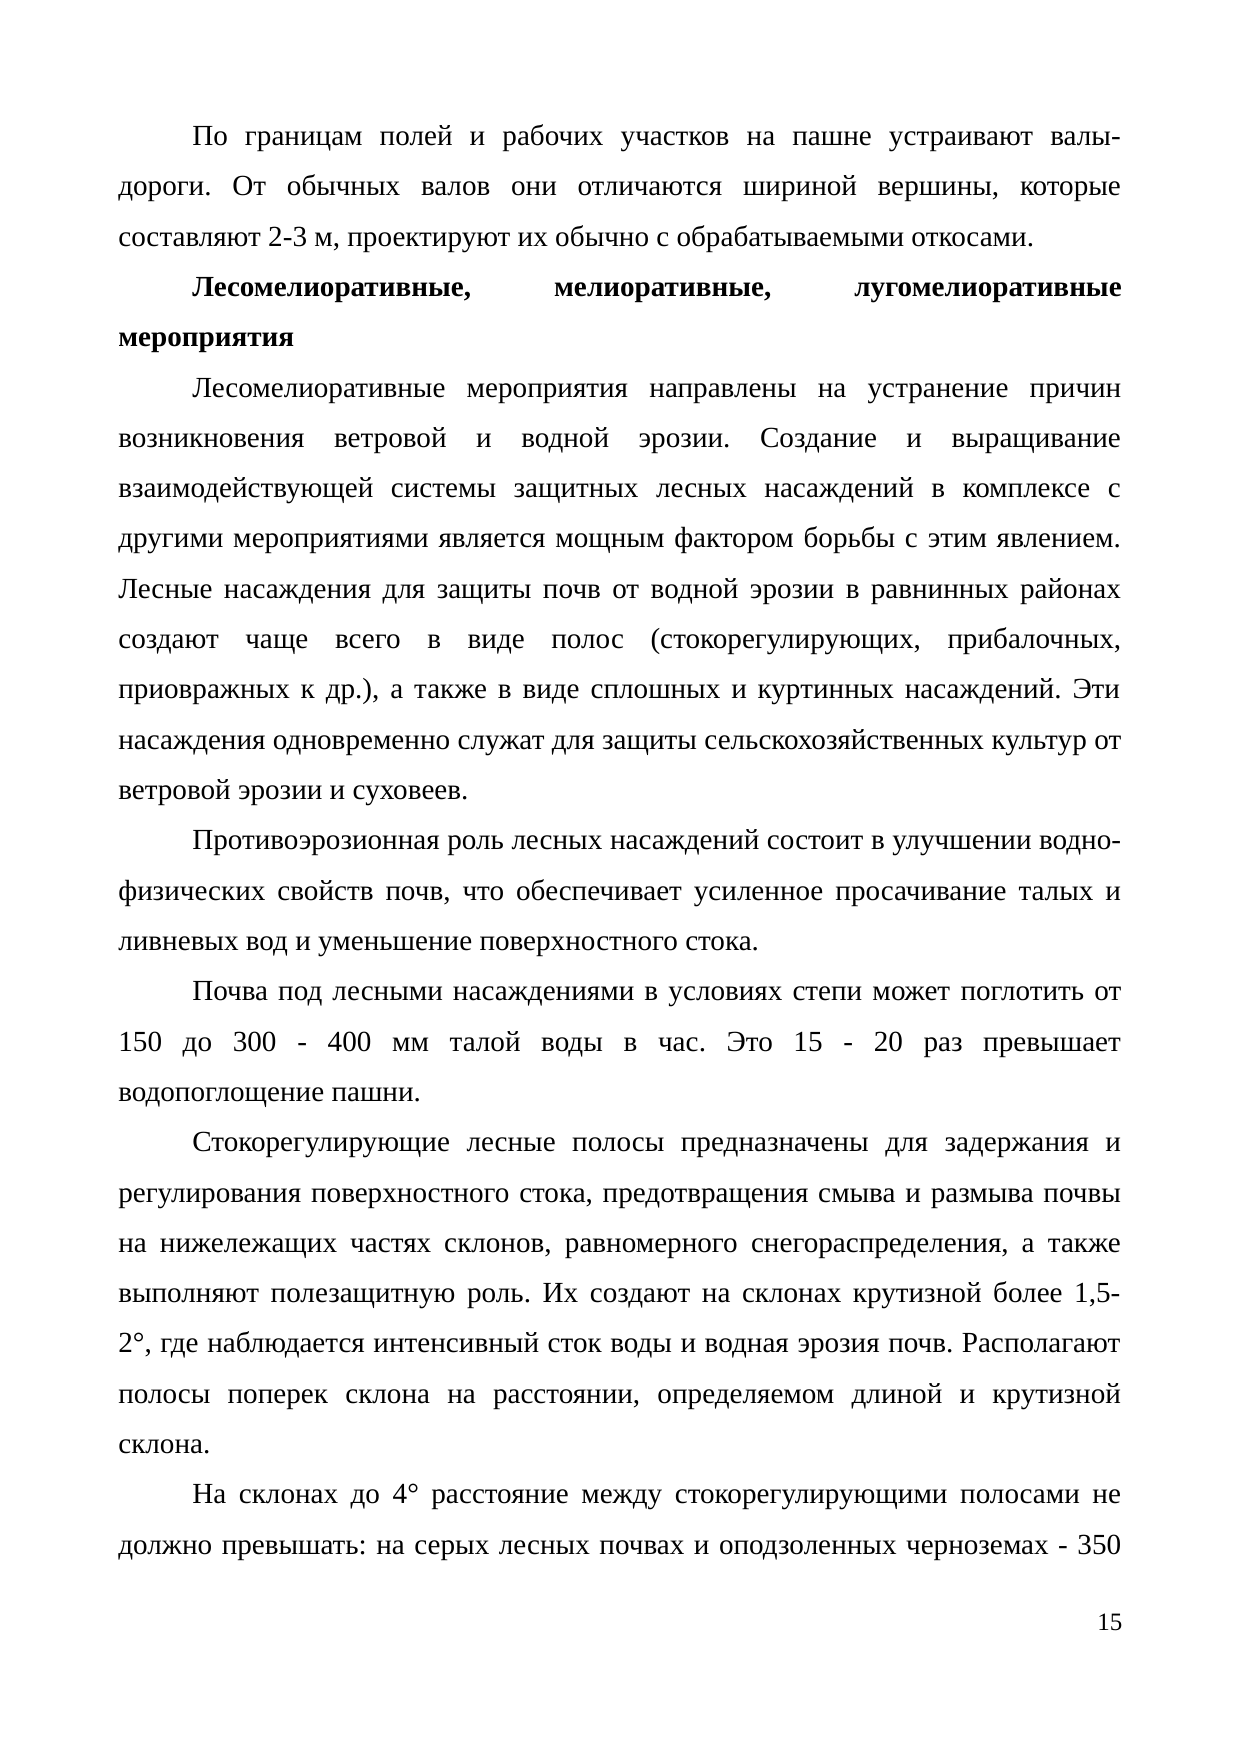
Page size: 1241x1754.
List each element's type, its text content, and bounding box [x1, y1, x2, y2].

text Противоэрозионная роль лесных насаждений состоит в улучшении водно-физических свойств почв, что обеспечивает усиленное просачивание талых и ливневых вод и уменьшение поверхностного стока. [118, 822, 1122, 957]
text Лесомелиоративные мероприятия направлены на устранение причин возникновения ветровой и водной эрозии. Создание и выращивание взаимодействующей системы защитных лесных насаждений в комплексе с другими мероприятиями является мощным фактором борьбы с этим явлением. Лесные насаждения для защиты почв от водной эрозии в равнинных районах создают чаще всего в виде полос (стокорегулирующих, прибалочных, приовражных к др.), а также в виде сплошных и куртинных насаждений. Эти насаждения одновременно служат для защиты сельскохозяйственных культур от ветровой эрозии и суховеев. [118, 370, 1122, 806]
text На склонах до 4° расстояние между стокорегулирующими полосами не должно превышать: на серых лесных почвах и оподзоленных черноземах - 350 [118, 1477, 1122, 1560]
text Почва под лесными насаждениями в условиях степи может поглотить от 150 до 300 - 400 мм талой воды в час. Это 15 - 20 раз превышает водопоглощение пашни. [118, 973, 1122, 1108]
text По границам полей и рабочих участков на пашне устраивают валы-дороги. От обычных валов они отличаются шириной вершины, которые составляют 2-3 м, проектируют их обычно с обрабатываемыми откосами. [118, 118, 1122, 252]
text Лесомелиоративные, мелиоративные, лугомелиоративные мероприятия [118, 269, 1122, 353]
text Стокорегулирующие лесные полосы предназначены для задержания и регулирования поверхностного стока, предотвращения смыва и размыва почвы на нижележащих частях склонов, равномерного снегораспределения, а также выполняют полезащитную роль. Их создают на склонах крутизной более 1,5- 2°, где наблюдается интенсивный сток воды и водная эрозия почв. Располагают полосы поперек склона на расстоянии, определяемом длиной и крутизной склона. [118, 1124, 1122, 1460]
